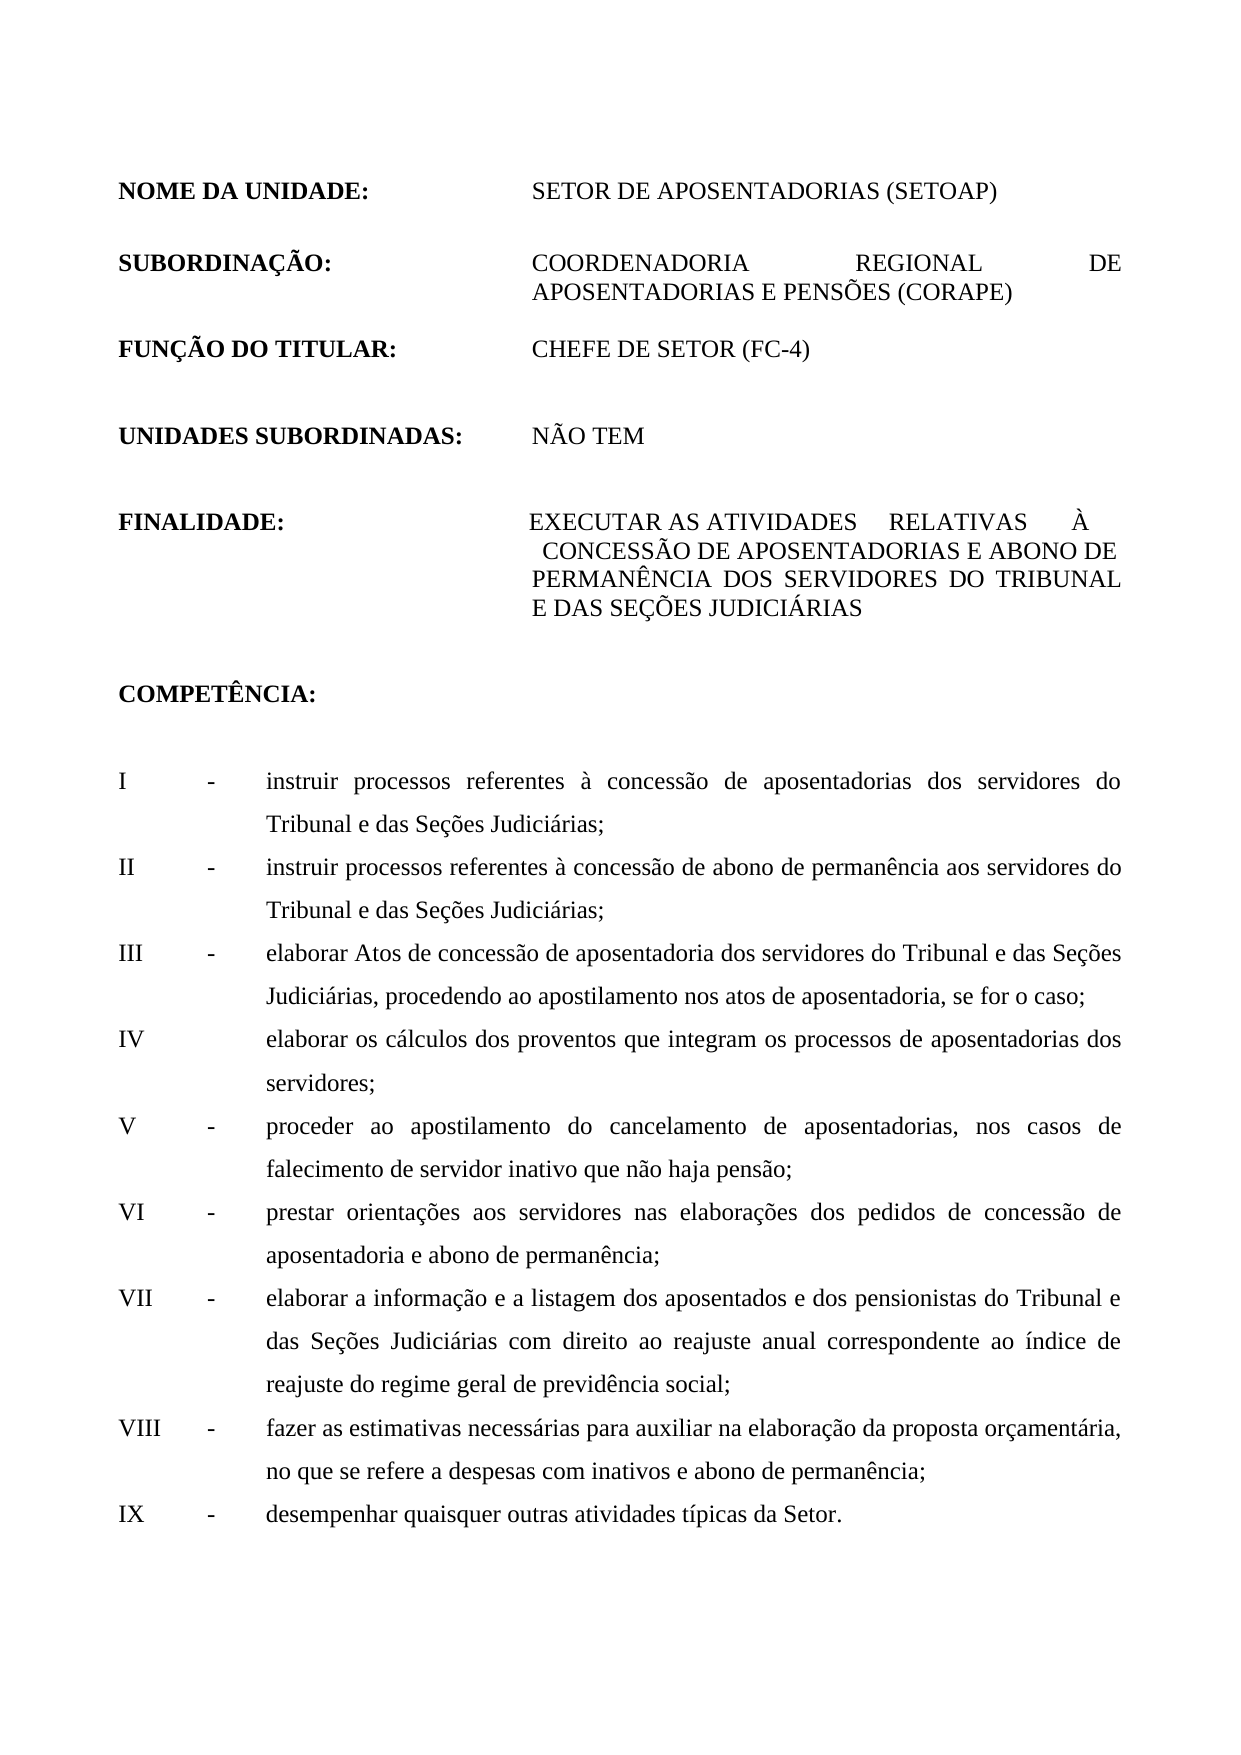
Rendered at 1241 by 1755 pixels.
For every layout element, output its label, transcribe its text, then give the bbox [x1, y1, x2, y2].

text FUNÇÃO DO TITULAR: CHEFE DE SETOR (FC-4) [118, 334, 1122, 363]
text CONCESSÃO DE APOSENTADORIAS E ABONO DE PERMANÊNCIA DOS SERVIDORES DO TRIBUNAL E DAS SEÇÕES JUDICIÁRIAS [118, 536, 1122, 622]
text FINALIDADE: EXECUTAR AS ATIVIDADES RELATIVAS À [118, 507, 1122, 536]
text I - instruir processos referentes à concessão de aposentadorias dos servidores do Tribunal e das Seções Judiciárias; [118, 766, 1122, 838]
text UNIDADES SUBORDINADAS: NÃO TEM [118, 421, 1122, 449]
text II - instruir processos referentes à concessão de abono de permanência aos servidores do Tribunal e das Seções Judiciárias; [118, 852, 1122, 924]
text V - proceder ao apostilamento do cancelamento de aposentadorias, nos casos de falecimento de servidor inativo que não haja pensão; [118, 1111, 1122, 1183]
text SUBORDINAÇÃO: COORDENADORIA REGIONAL DE APOSENTADORIAS E PENSÕES (CORAPE) [118, 248, 1122, 306]
text VI - prestar orientações aos servidores nas elaborações dos pedidos de concessão de aposentadoria e abono de permanência; [118, 1197, 1122, 1269]
text VIII - fazer as estimativas necessárias para auxiliar na elaboração da proposta orçamentária, no que se refere a despesas com inativos e abono de permanência; [118, 1413, 1122, 1484]
list NOME DA UNIDADE: SETOR DE APOSENTADORIAS (SETOAP) [118, 176, 1122, 205]
text III - elaborar Atos de concessão de aposentadoria dos servidores do Tribunal e das Seções Judiciárias, procedendo ao apostilamento nos atos de aposentadoria, se for o caso; [118, 938, 1122, 1010]
text VII - elaborar a informação e a listagem dos aposentados e dos pensionistas do Tribunal e das Seções Judiciárias com direito ao reajuste anual correspondente ao índice de reajuste do regime geral de previdência social; [118, 1283, 1122, 1398]
text COMPETÊNCIA: [118, 679, 1122, 708]
text IV elaborar os cálculos dos proventos que integram os processos de aposentadorias dos servidores; [118, 1024, 1122, 1096]
text IX - desempenhar quaisquer outras atividades típicas da Setor. [118, 1499, 1122, 1528]
